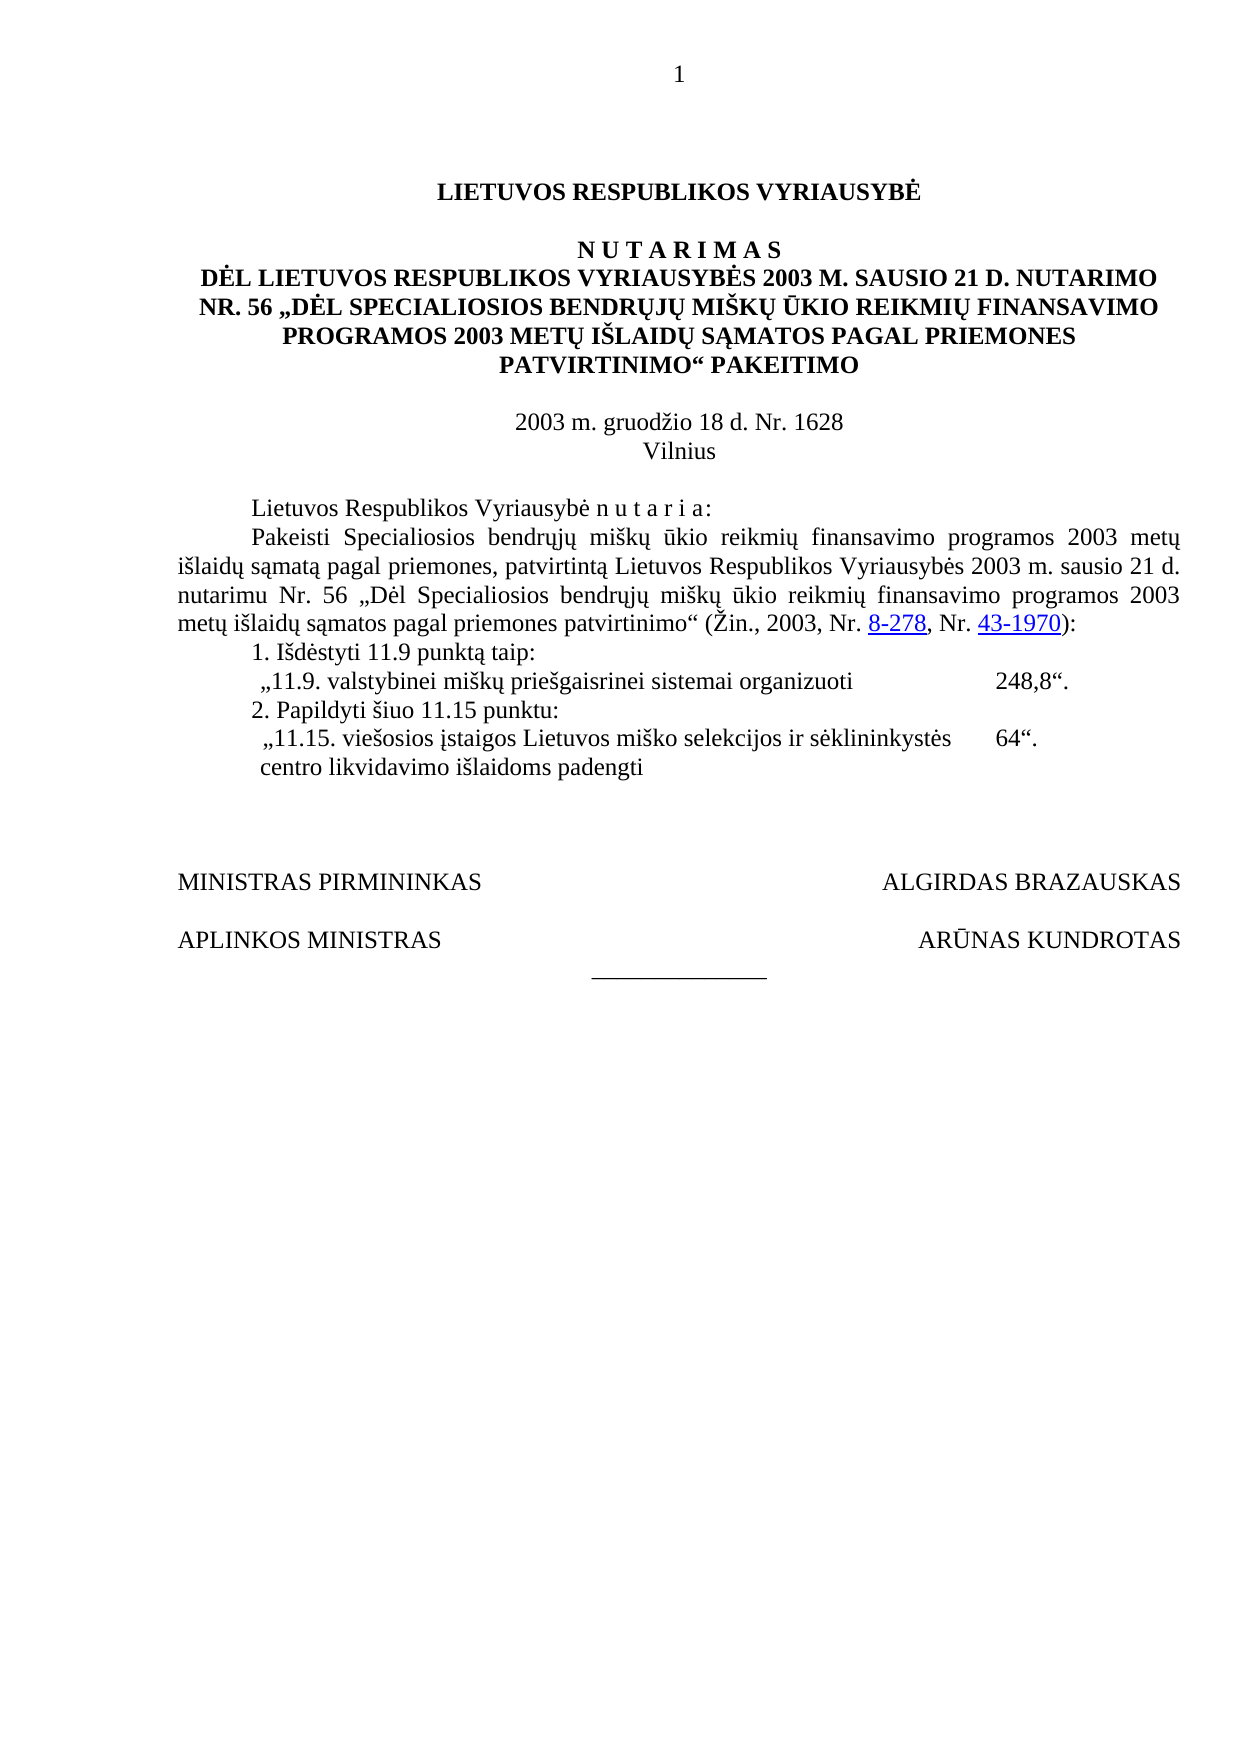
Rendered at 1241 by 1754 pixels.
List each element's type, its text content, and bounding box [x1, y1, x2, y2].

text Pakeisti Specialiosios bendrųjų miškų ūkio reikmių finansavimo programos 2003 metų išlaidų sąmatą pagal priemones, patvirtintą Lietuvos Respublikos Vyriausybės 2003 m. sausio 21 d. nutarimu Nr. 56 „Dėl Specialiosios bendrųjų miškų ūkio reikmių finansavimo programos 2003 metų išlaidų sąmatos pagal priemones patvirtinimo“ (Žin., 2003, Nr. 8-278, Nr. 43-1970): [177, 522, 1181, 637]
text 2. Papildyti šiuo 11.15 punktu: [177, 695, 1181, 723]
table_header „11.15. viešosios įstaigos Lietuvos miško selekcijos ir sėklininkystės centro likvidavimo išlaidoms padengti [177, 724, 984, 810]
text ______________ [177, 953, 1181, 982]
text 1. Išdėstyti 11.9 punktą taip: [177, 637, 1181, 666]
table_header „11.9. valstybinei miškų priešgaisrinei sistemai organizuoti [177, 666, 984, 695]
text MINISTRAS PIRMININKAS ALGIRDAS BRAZAUSKAS [177, 867, 1181, 896]
text N U T A R I M A S [177, 235, 1181, 263]
text Vilnius [177, 436, 1181, 465]
text DĖL LIETUVOS RESPUBLIKOS VYRIAUSYBĖS 2003 M. SAUSIO 21 D. NUTARIMO NR. 56 „DĖL SPECIALIOSIOS BENDRŲJŲ MIŠKŲ ŪKIO REIKMIŲ FINANSAVIMO PROGRAMOS 2003 METŲ IŠLAIDŲ SĄMATOS PAGAL PRIEMONES PATVIRTINIMO“ PAKEITIMO [177, 263, 1181, 378]
text Lietuvos Respublikos Vyriausybė nutaria: [177, 493, 1181, 522]
text APLINKOS MINISTRAS ARŪNAS KUNDROTAS [177, 925, 1181, 953]
table_header 248,8“. [984, 666, 1181, 695]
text LIETUVOS RESPUBLIKOS VYRIAUSYBĖ [177, 177, 1181, 206]
text 2003 m. gruodžio 18 d. Nr. 1628 [177, 407, 1181, 436]
table_header 64“. [984, 724, 1181, 810]
